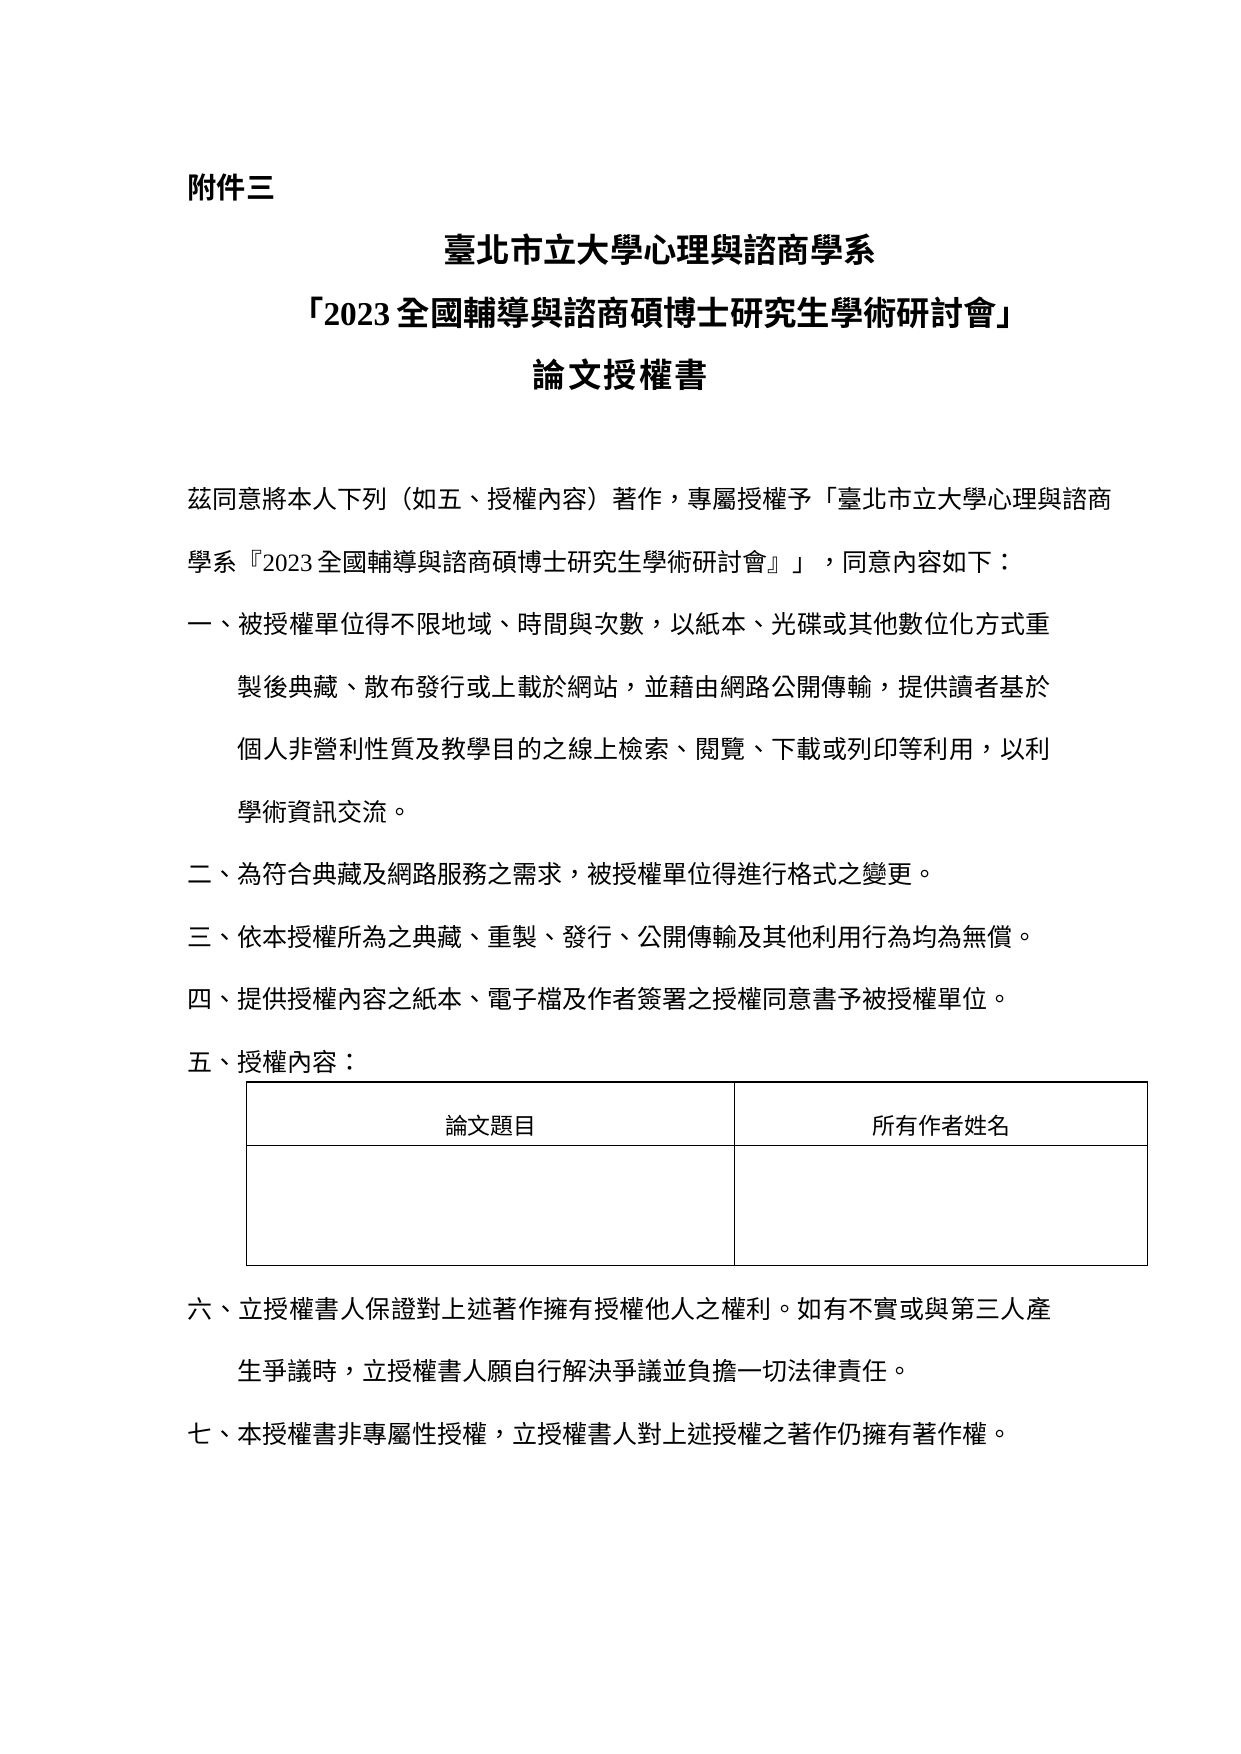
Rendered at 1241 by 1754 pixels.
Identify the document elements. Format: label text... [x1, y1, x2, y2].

text 一、被授權單位得不限地域、時間與次數，以紙本、光碟或其他數位化方式重製後典藏、散布發行或上載於網站，並藉由網路公開傳輸，提供讀者基於個人非營利性質及教學目的之線上檢索、閱覽、下載或列印等利用，以利學術資訊交流。 [187, 581, 1053, 831]
text 茲同意將本人下列（如五、授權內容）著作，專屬授權予「臺北市立大學心理與諮商學系『2023全國輔導與諮商碩博士研究生學術研討會』」，同意內容如下： [187, 456, 1132, 581]
table_header 所有作者姓名 [735, 1083, 1147, 1145]
text 論文授權書 [187, 331, 1053, 394]
text 三、依本授權所為之典藏、重製、發行、公開傳輸及其他利用行為均為無償。 [187, 894, 1053, 956]
table_header 論文題目 [247, 1083, 734, 1145]
text 臺北市立大學心理與諮商學系 [187, 206, 1132, 269]
text 七、本授權書非專屬性授權，立授權書人對上述授權之著作仍擁有著作權。 [187, 1391, 1053, 1453]
text 附件三 [187, 144, 1053, 206]
table_cell [735, 1146, 1147, 1264]
text 「2023全國輔導與諮商碩博士研究生學術研討會」 [187, 269, 1132, 331]
text 四、提供授權內容之紙本、電子檔及作者簽署之授權同意書予被授權單位。 [187, 956, 1053, 1019]
table_cell [247, 1146, 734, 1264]
text 六、立授權書人保證對上述著作擁有授權他人之權利。如有不實或與第三人產生爭議時，立授權書人願自行解決爭議並負擔一切法律責任。 [187, 1266, 1053, 1391]
text 二、為符合典藏及網路服務之需求，被授權單位得進行格式之變更。 [187, 831, 1053, 894]
text 五、授權內容： [187, 1019, 1053, 1081]
